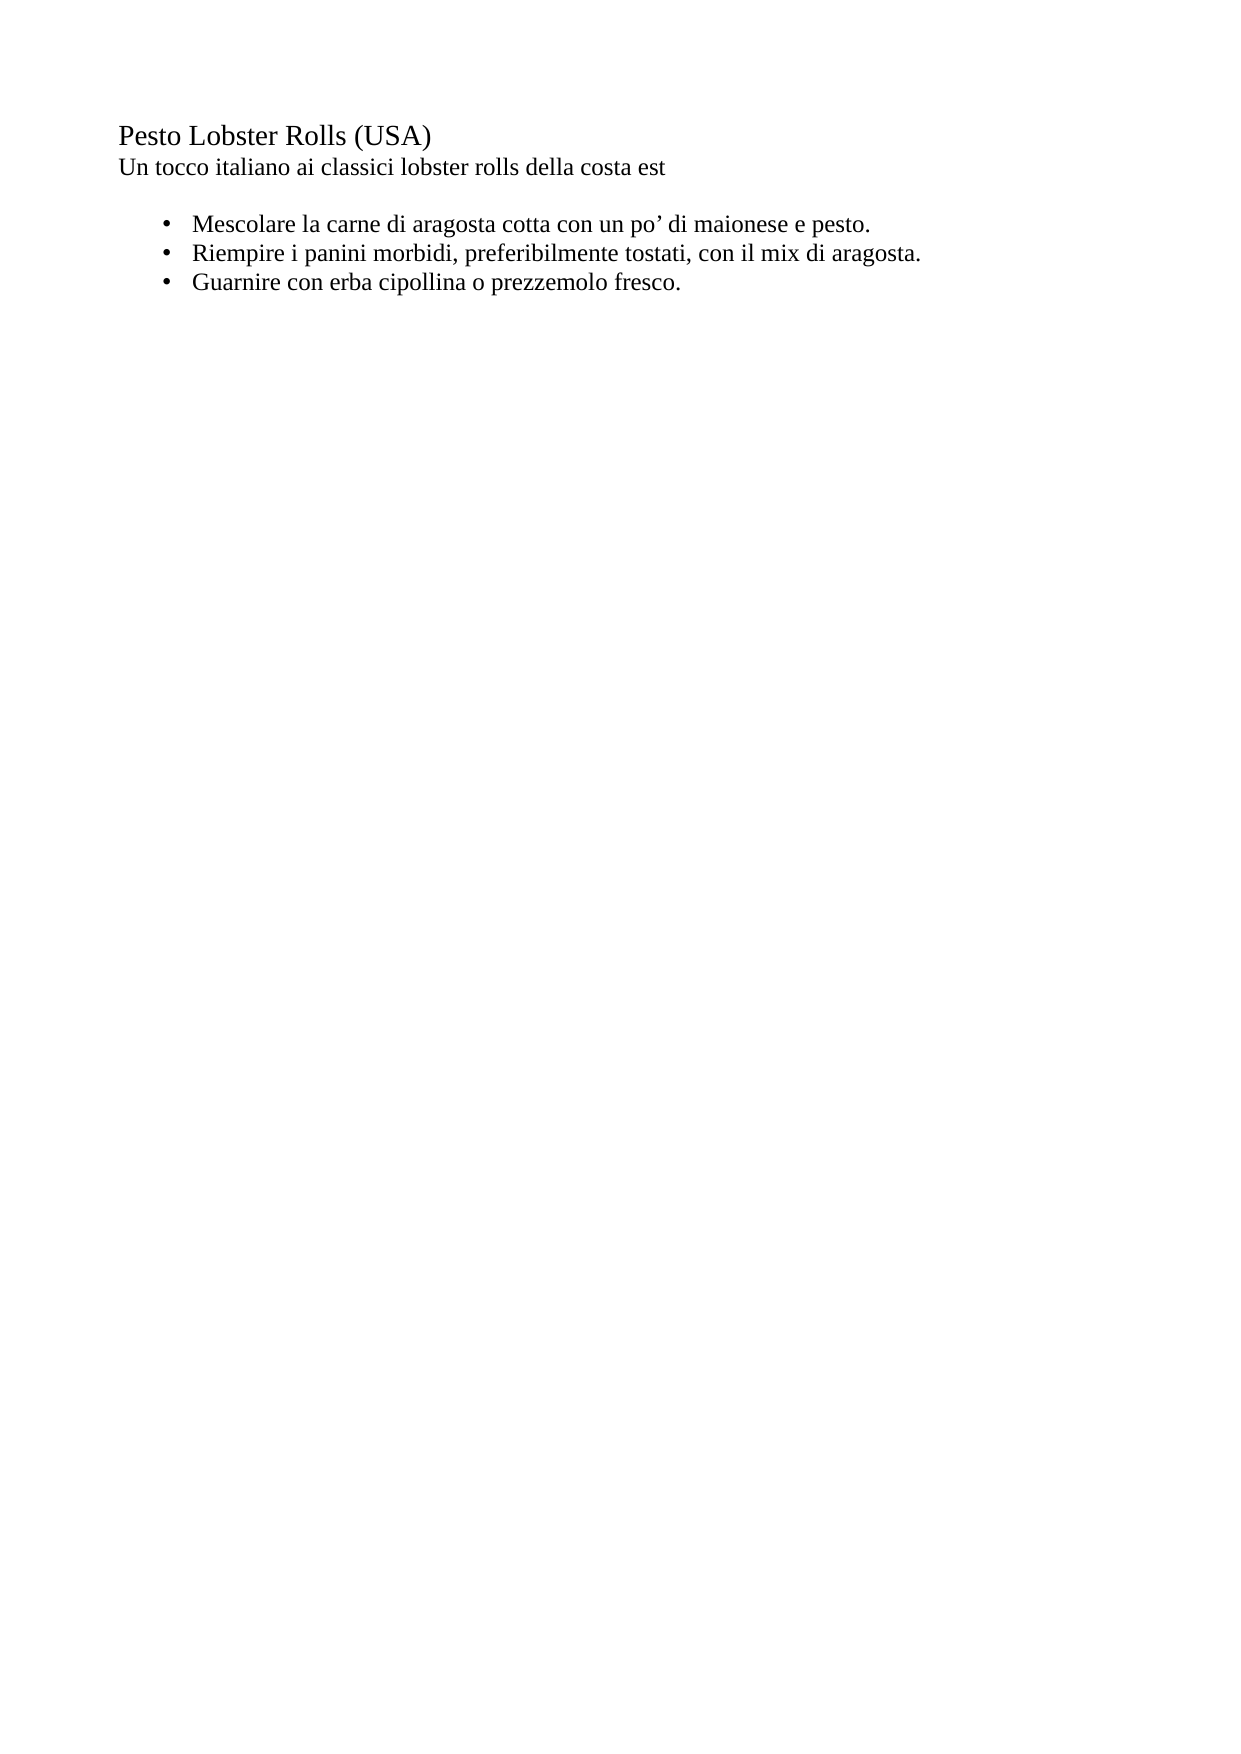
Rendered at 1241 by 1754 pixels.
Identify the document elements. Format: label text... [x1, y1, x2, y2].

list Guarnire con erba cipollina o prezzemolo fresco. [162, 267, 1122, 295]
subtitle Pesto Lobster Rolls (USA) [118, 118, 1122, 152]
list Mescolare la carne di aragosta cotta con un po’ di maionese e pesto. [162, 209, 1122, 238]
list Riempire i panini morbidi, preferibilmente tostati, con il mix di aragosta. [162, 238, 1122, 267]
text Un tocco italiano ai classici lobster rolls della costa est [118, 152, 1122, 180]
